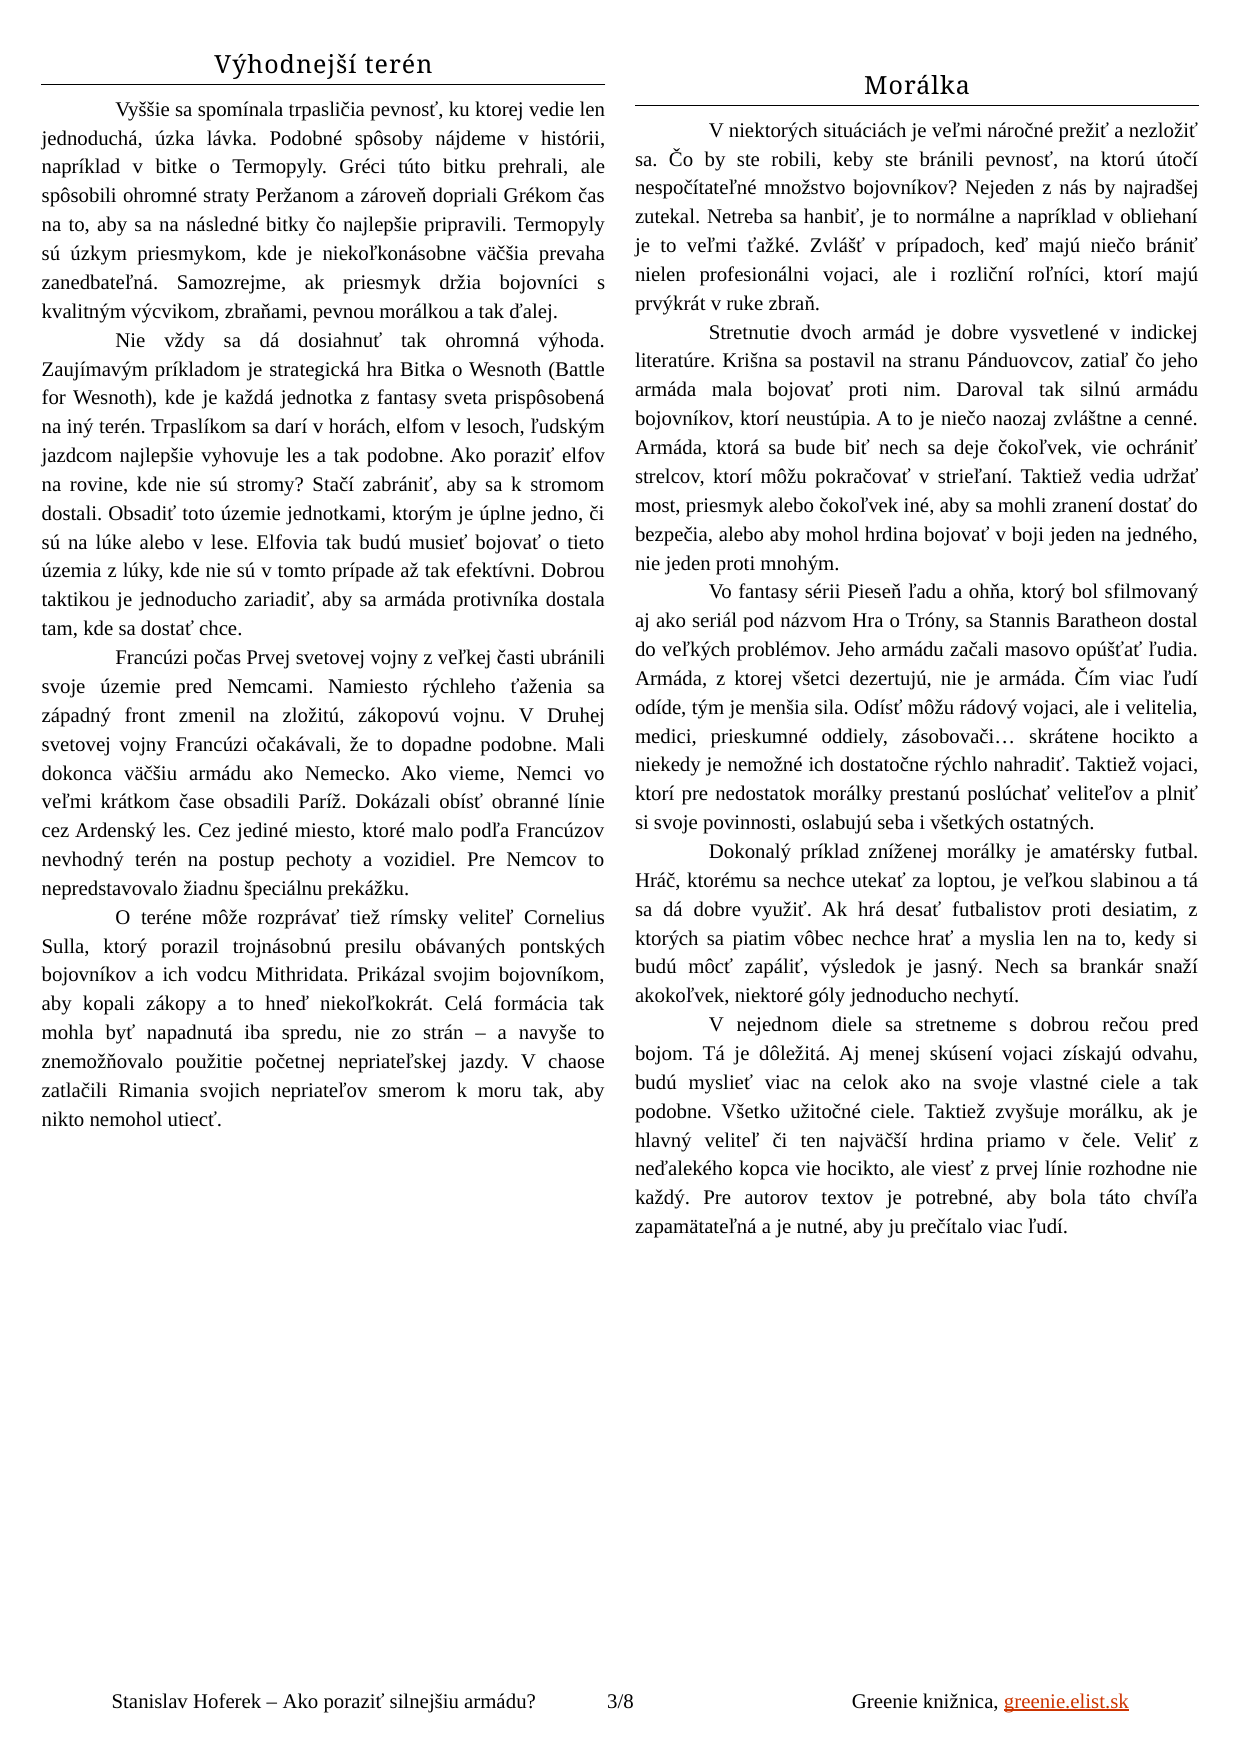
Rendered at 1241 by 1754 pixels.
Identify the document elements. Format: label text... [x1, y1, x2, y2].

text V nejednom diele sa stretneme s dobrou rečou pred bojom. Tá je dôležitá. Aj menej skúsení vojaci získajú odvahu, budú myslieť viac na celok ako na svoje vlastné ciele a tak podobne. Všetko užitočné ciele. Taktiež zvyšuje morálku, ak je hlavný veliteľ či ten najväčší hrdina priamo v čele. Veliť z neďalekého kopca vie hocikto, ale viesť z prvej línie rozhodne nie každý. Pre autorov textov je potrebné, aby bola táto chvíľa zapamätateľná a je nutné, aby ju prečítalo viac ľudí. [635, 1012, 1199, 1238]
text V niektorých situáciách je veľmi náročné prežiť a nezložiť sa. Čo by ste robili, keby ste bránili pevnosť, na ktorú útočí nespočítateľné množstvo bojovníkov? Nejeden z nás by najradšej zutekal. Netreba sa hanbiť, je to normálne a napríklad v obliehaní je to veľmi ťažké. Zvlášť v prípadoch, keď majú niečo brániť nielen profesionálni vojaci, ale i rozliční roľníci, ktorí majú prvýkrát v ruke zbraň. [635, 118, 1199, 315]
subtitle Výhodnejší terén [41, 44, 605, 84]
text Vyššie sa spomínala trpasličia pevnosť, ku ktorej vedie len jednoduchá, úzka lávka. Podobné spôsoby nájdeme v histórii, napríklad v bitke o Termopyly. Gréci túto bitku prehrali, ale spôsobili ohromné straty Peržanom a zároveň dopriali Grékom čas na to, aby sa na následné bitky čo najlepšie pripravili. Termopyly sú úzkym priesmykom, kde je niekoľkonásobne väčšia prevaha zanedbateľná. Samozrejme, ak priesmyk držia bojovníci s kvalitným výcvikom, zbraňami, pevnou morálkou a tak ďalej. [41, 97, 605, 323]
subtitle Morálka [635, 65, 1199, 105]
text Vo fantasy sérii Pieseň ľadu a ohňa, ktorý bol sfilmovaný aj ako seriál pod názvom Hra o Tróny, sa Stannis Baratheon dostal do veľkých problémov. Jeho armádu začali masovo opúšťať ľudia. Armáda, z ktorej všetci dezertujú, nie je armáda. Čím viac ľudí odíde, tým je menšia sila. Odísť môžu rádový vojaci, ale i velitelia, medici, prieskumné oddiely, zásobovači… skrátene hocikto a niekedy je nemožné ich dostatočne rýchlo nahradiť. Taktiež vojaci, ktorí pre nedostatok morálky prestanú poslúchať veliteľov a plniť si svoje povinnosti, oslabujú seba i všetkých ostatných. [635, 579, 1199, 834]
text O teréne môže rozprávať tiež rímsky veliteľ Cornelius Sulla, ktorý porazil trojnásobnú presilu obávaných pontských bojovníkov a ich vodcu Mithridata. Prikázal svojim bojovníkom, aby kopali zákopy a to hneď niekoľkokrát. Celá formácia tak mohla byť napadnutá iba spredu, nie zo strán – a navyše to znemožňovalo použitie početnej nepriateľskej jazdy. V chaose zatlačili Rimania svojich nepriateľov smerom k moru tak, aby nikto nemohol utiecť. [41, 905, 605, 1131]
text Dokonalý príklad zníženej morálky je amatérsky futbal. Hráč, ktorému sa nechce utekať za loptou, je veľkou slabinou a tá sa dá dobre využiť. Ak hrá desať futbalistov proti desiatim, z ktorých sa piatim vôbec nechce hrať a myslia len na to, kedy si budú môcť zapáliť, výsledok je jasný. Nech sa brankár snaží akokoľvek, niektoré góly jednoducho nechytí. [635, 839, 1199, 1007]
text Stretnutie dvoch armád je dobre vysvetlené v indickej literatúre. Krišna sa postavil na stranu Pánduovcov, zatiaľ čo jeho armáda mala bojovať proti nim. Daroval tak silnú armádu bojovníkov, ktorí neustúpia. A to je niečo naozaj zvláštne a cenné. Armáda, ktorá sa bude biť nech sa deje čokoľvek, vie ochrániť strelcov, ktorí môžu pokračovať v strieľaní. Taktiež vedia udržať most, priesmyk alebo čokoľvek iné, aby sa mohli zranení dostať do bezpečia, alebo aby mohol hrdina bojovať v boji jeden na jedného, nie jeden proti mnohým. [635, 319, 1199, 574]
text Nie vždy sa dá dosiahnuť tak ohromná výhoda. Zaujímavým príkladom je strategická hra Bitka o Wesnoth (Battle for Wesnoth), kde je každá jednotka z fantasy sveta prispôsobená na iný terén. Trpaslíkom sa darí v horách, elfom v lesoch, ľudským jazdcom najlepšie vyhovuje les a tak podobne. Ako poraziť elfov na rovine, kde nie sú stromy? Stačí zabrániť, aby sa k stromom dostali. Obsadiť toto územie jednotkami, ktorým je úplne jedno, či sú na lúke alebo v lese. Elfovia tak budú musieť bojovať o tieto územia z lúky, kde nie sú v tomto prípade až tak efektívni. Dobrou taktikou je jednoducho zariadiť, aby sa armáda protivníka dostala tam, kde sa dostať chce. [41, 328, 605, 640]
text Francúzi počas Prvej svetovej vojny z veľkej časti ubránili svoje územie pred Nemcami. Namiesto rýchleho ťaženia sa západný front zmenil na zložitú, zákopovú vojnu. V Druhej svetovej vojny Francúzi očakávali, že to dopadne podobne. Mali dokonca väčšiu armádu ako Nemecko. Ako vieme, Nemci vo veľmi krátkom čase obsadili Paríž. Dokázali obísť obranné línie cez Ardenský les. Cez jediné miesto, ktoré malo podľa Francúzov nevhodný terén na postup pechoty a vozidiel. Pre Nemcov to nepredstavovalo žiadnu špeciálnu prekážku. [41, 645, 605, 900]
